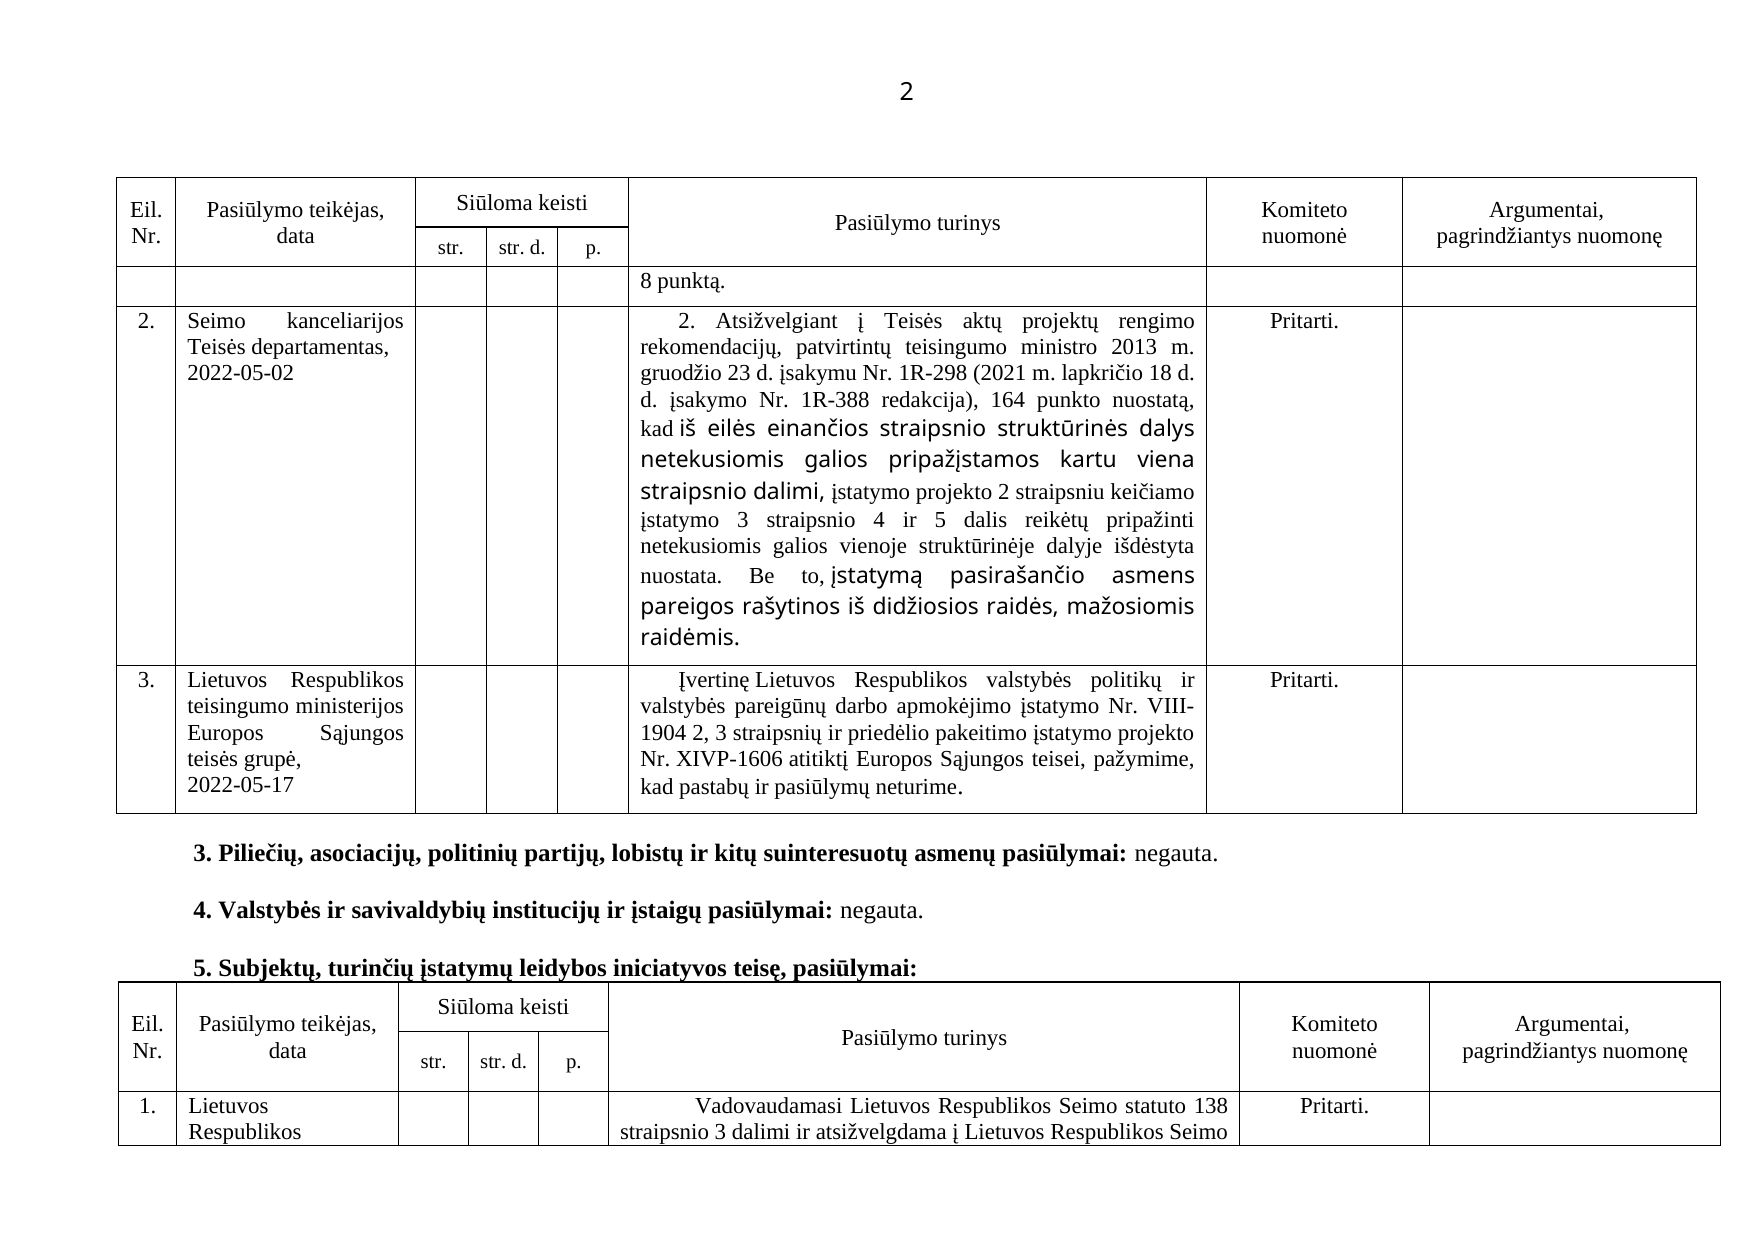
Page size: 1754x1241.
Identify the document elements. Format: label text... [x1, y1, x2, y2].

table_header Pasiūlymo turinys [629, 178, 1206, 266]
table_header Eil. Nr. [117, 178, 175, 266]
table_header Argumentai, pagrindžiantys nuomonę [1403, 178, 1696, 266]
subtitle 5. Subjektų, turinčių įstatymų leidybos iniciatyvos teisę, pasiūlymai: [118, 953, 1695, 981]
table_header Pasiūlymo turinys [609, 983, 1239, 1091]
table_cell str. d. [469, 1032, 538, 1091]
table_cell [487, 307, 557, 665]
table_cell [558, 267, 628, 306]
table_cell Lietuvos Respublikos teisingumo ministerijos Europos Sąjungos teisės grupė, 2022-05-17 [176, 666, 415, 813]
table_cell [558, 307, 628, 665]
subtitle 4. Valstybės ir savivaldybių institucijų ir įstaigų pasiūlymai: negauta. [118, 895, 1695, 924]
table_cell [487, 267, 557, 306]
table_cell p. [539, 1032, 608, 1091]
table_cell Lietuvos Respublikos [177, 1092, 398, 1145]
table_cell Pritarti. [1240, 1092, 1429, 1145]
table_header Siūloma keisti [416, 178, 628, 226]
table_cell [487, 666, 557, 813]
table_cell [469, 1092, 538, 1145]
table_cell 3. [117, 666, 175, 813]
table_cell [1207, 267, 1402, 306]
table_cell 8 punktą. [629, 267, 1206, 306]
table_header Komiteto nuomonė [1240, 983, 1429, 1091]
table_header Pasiūlymo teikėjas, data [177, 983, 398, 1091]
table_cell [117, 267, 175, 306]
table_cell str. d. [487, 228, 557, 266]
table_cell [416, 666, 486, 813]
table_cell 2. [117, 307, 175, 665]
table_cell [1403, 666, 1696, 813]
table_cell 1. [119, 1092, 176, 1145]
table_cell [1403, 267, 1696, 306]
subtitle 3. Piliečių, asociacijų, politinių partijų, lobistų ir kitų suinteresuotų asmenų pasiūlymai: negauta. [118, 838, 1695, 866]
table_cell str. [399, 1032, 468, 1091]
table_cell [558, 666, 628, 813]
table_cell Pritarti. [1207, 307, 1402, 665]
table_cell [176, 267, 415, 306]
table_cell Pritarti. [1207, 666, 1402, 813]
table_cell [399, 1092, 468, 1145]
table_cell 2. Atsižvelgiant į Teisės aktų projektų rengimo rekomendacijų, patvirtintų teisingumo ministro 2013 m. gruodžio 23 d. įsakymu Nr. 1R-298 (2021 m. lapkričio 18 d. d. įsakymo Nr. 1R-388 redakcija), 164 punkto nuostatą, kad iš eilės einančios straipsnio struktūrinės dalys netekusiomis galios pripažįstamos kartu viena straipsnio dalimi, įstatymo projekto 2 straipsniu keičiamo įstatymo 3 straipsnio 4 ir 5 dalis reikėtų pripažinti netekusiomis galios vienoje struktūrinėje dalyje išdėstyta nuostata. Be to, įstatymą pasirašančio asmens pareigos rašytinos iš didžiosios raidės, mažosiomis raidėmis. [629, 307, 1206, 665]
table_cell Įvertinę Lietuvos Respublikos valstybės politikų ir valstybės pareigūnų darbo apmokėjimo įstatymo Nr. VIII-1904 2, 3 straipsnių ir priedėlio pakeitimo įstatymo projekto Nr. XIVP-1606 atitiktį Europos Sąjungos teisei, pažymime, kad pastabų ir pasiūlymų neturime. [629, 666, 1206, 813]
table_header Komiteto nuomonė [1207, 178, 1402, 266]
table_cell [416, 267, 486, 306]
table_header Eil. Nr. [119, 983, 176, 1091]
table_cell [1430, 1092, 1720, 1145]
table_cell [1403, 307, 1696, 665]
table_header Siūloma keisti [399, 983, 608, 1031]
table_cell Vadovaudamasi Lietuvos Respublikos Seimo statuto 138 straipsnio 3 dalimi ir atsižvelgdama į Lietuvos Respublikos Seimo [609, 1092, 1239, 1145]
table_cell str. [416, 228, 486, 266]
table_cell [416, 307, 486, 665]
table_header Pasiūlymo teikėjas, data [176, 178, 415, 266]
table_header Argumentai, pagrindžiantys nuomonę [1430, 983, 1720, 1091]
table_cell Seimo kanceliarijos Teisės departamentas, 2022-05-02 [176, 307, 415, 665]
table_cell p. [558, 228, 628, 266]
table_cell [539, 1092, 608, 1145]
